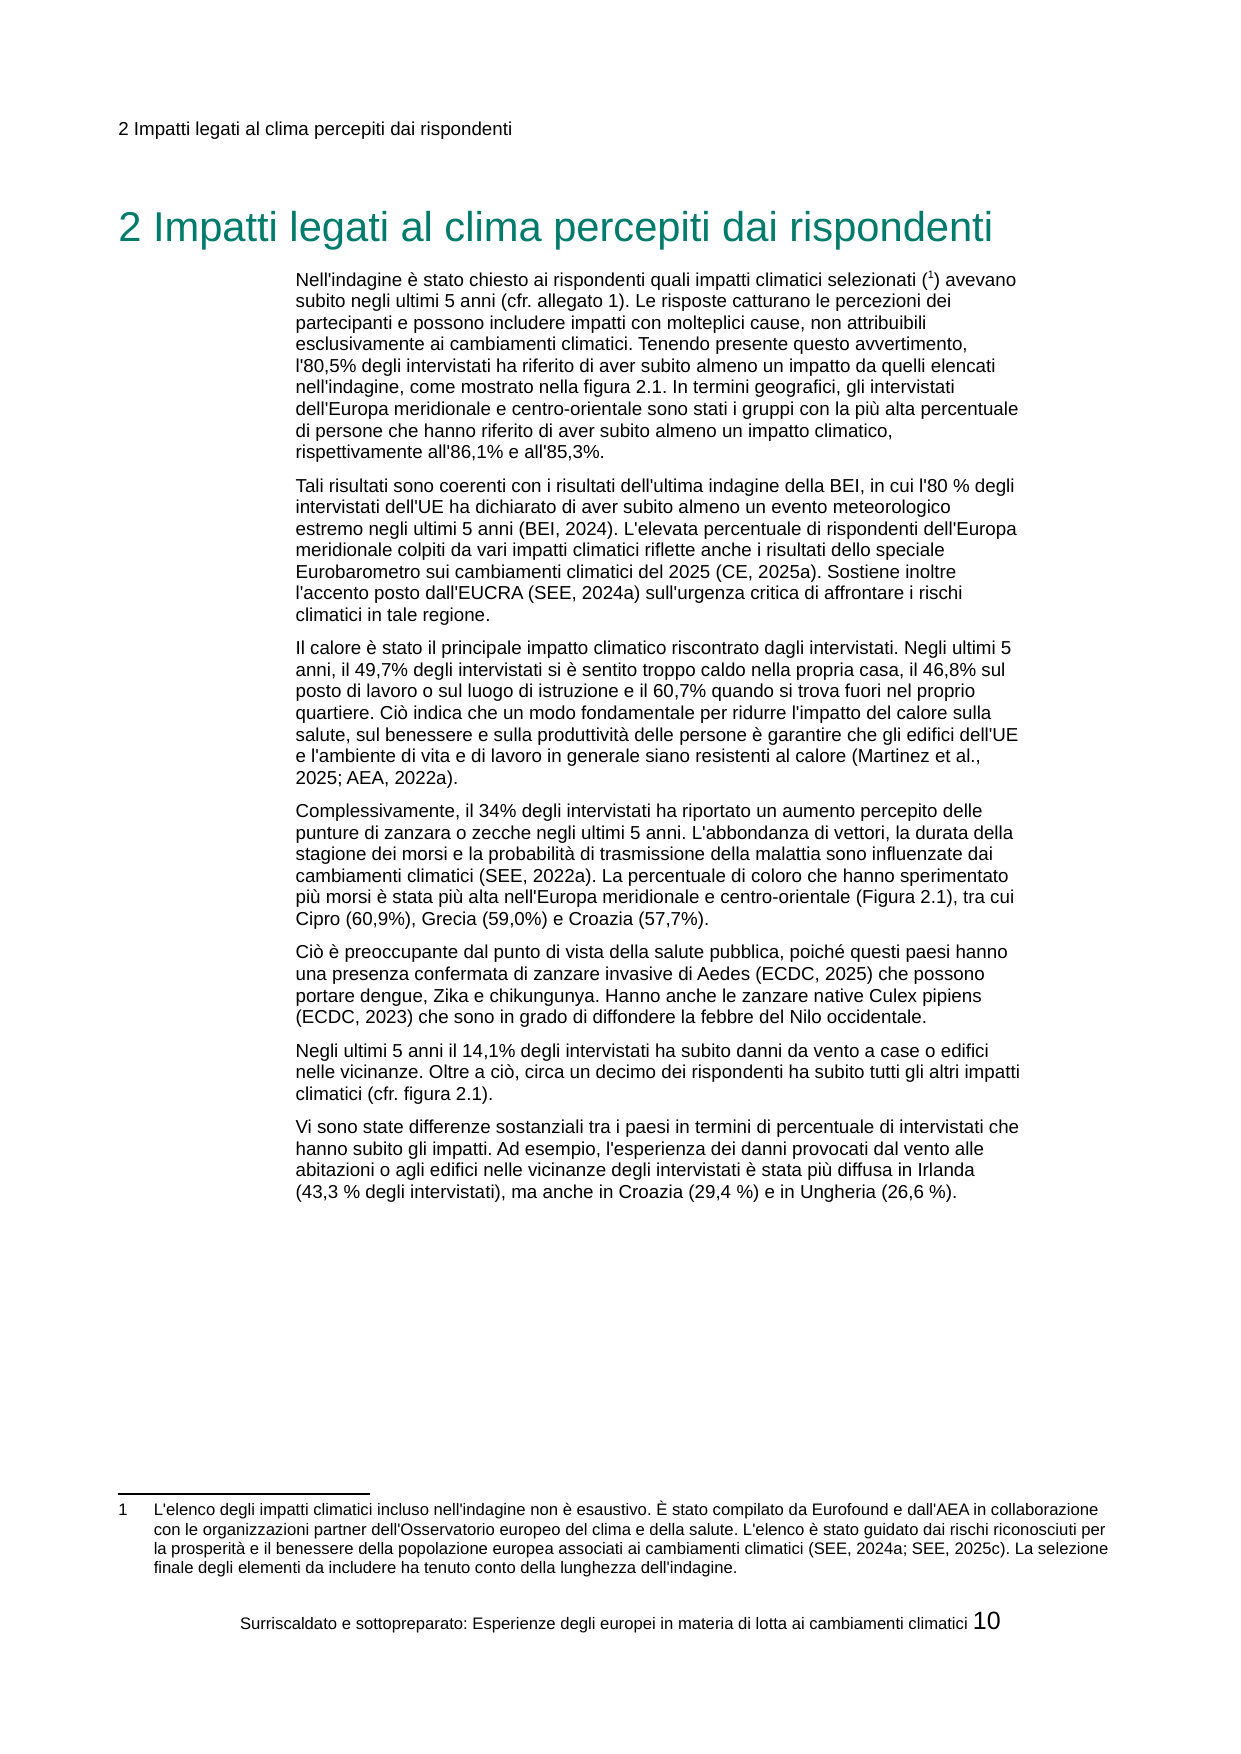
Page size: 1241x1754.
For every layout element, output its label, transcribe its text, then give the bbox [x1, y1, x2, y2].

text Negli ultimi 5 anni il 14,1% degli intervistati ha subito danni da vento a case o edifici nelle vicinanze. Oltre a ciò, circa un decimo dei rispondenti ha subito tutti gli altri impatti climatici (cfr. figura 2.1). [295, 1039, 1022, 1104]
text Tali risultati sono coerenti con i risultati dell'ultima indagine della BEI, in cui l'80 % degli intervistati dell'UE ha dichiarato di aver subito almeno un evento meteorologico estremo negli ultimi 5 anni (BEI, 2024). L'elevata percentuale di rispondenti dell'Europa meridionale colpiti da vari impatti climatici riflette anche i risultati dello speciale Eurobarometro sui cambiamenti climatici del 2025 (CE, 2025a). Sostiene inoltre l'accento posto dall'EUCRA (SEE, 2024a) sull'urgenza critica di affrontare i rischi climatici in tale regione. [295, 474, 1022, 625]
text Il calore è stato il principale impatto climatico riscontrato dagli intervistati. Negli ultimi 5 anni, il 49,7% degli intervistati si è sentito troppo caldo nella propria casa, il 46,8% sul posto di lavoro o sul luogo di istruzione e il 60,7% quando si trova fuori nel proprio quartiere. Ciò indica che un modo fondamentale per ridurre l'impatto del calore sulla salute, sul benessere e sulla produttività delle persone è garantire che gli edifici dell'UE e l'ambiente di vita e di lavoro in generale siano resistenti al calore (Martinez et al., 2025; AEA, 2022a). [295, 637, 1022, 788]
text Ciò è preoccupante dal punto di vista della salute pubblica, poiché questi paesi hanno una presenza confermata di zanzare invasive di Aedes (ECDC, 2025) che possono portare dengue, Zika e chikungunya. Hanno anche le zanzare native Culex pipiens (ECDC, 2023) che sono in grado di diffondere la febbre del Nilo occidentale. [295, 941, 1022, 1027]
text Nell'indagine è stato chiesto ai rispondenti quali impatti climatici selezionati () avevano subito negli ultimi 5 anni (cfr. allegato 1). Le risposte catturano le percezioni dei partecipanti e possono includere impatti con molteplici cause, non attribuibili esclusivamente ai cambiamenti climatici. Tenendo presente questo avvertimento, l'80,5% degli intervistati ha riferito di aver subito almeno un impatto da quelli elencati nell'indagine, come mostrato nella figura 2.1. In termini geografici, gli intervistati dell'Europa meridionale e centro-orientale sono stati i gruppi con la più alta percentuale di persone che hanno riferito di aver subito almeno un impatto climatico, rispettivamente all'86,1% e all'85,3%. [295, 268, 1022, 462]
text L'elenco degli impatti climatici incluso nell'indagine non è esaustivo. È stato compilato da Eurofound e dall'AEA in collaborazione con le organizzazioni partner dell'Osservatorio europeo del clima e della salute. L'elenco è stato guidato dai rischi riconosciuti per la prosperità e il benessere della popolazione europea associati ai cambiamenti climatici (SEE, 2024a; SEE, 2025c). La selezione finale degli elementi da includere ha tenuto conto della lunghezza dell'indagine. [118, 1500, 1122, 1577]
text Vi sono state differenze sostanziali tra i paesi in termini di percentuale di intervistati che hanno subito gli impatti. Ad esempio, l'esperienza dei danni provocati dal vento alle abitazioni o agli edifici nelle vicinanze degli intervistati è stata più diffusa in Irlanda (43,3 % degli intervistati), ma anche in Croazia (29,4 %) e in Ungheria (26,6 %). [295, 1116, 1022, 1202]
subtitle 2 Impatti legati al clima percepiti dai rispondenti [118, 202, 1122, 250]
text Complessivamente, il 34% degli intervistati ha riportato un aumento percepito delle punture di zanzara o zecche negli ultimi 5 anni. L'abbondanza di vettori, la durata della stagione dei morsi e la probabilità di trasmissione della malattia sono influenzate dai cambiamenti climatici (SEE, 2022a). La percentuale di coloro che hanno sperimentato più morsi è stata più alta nell'Europa meridionale e centro-orientale (Figura 2.1), tra cui Cipro (60,9%), Grecia (59,0%) e Croazia (57,7%). [295, 800, 1022, 929]
